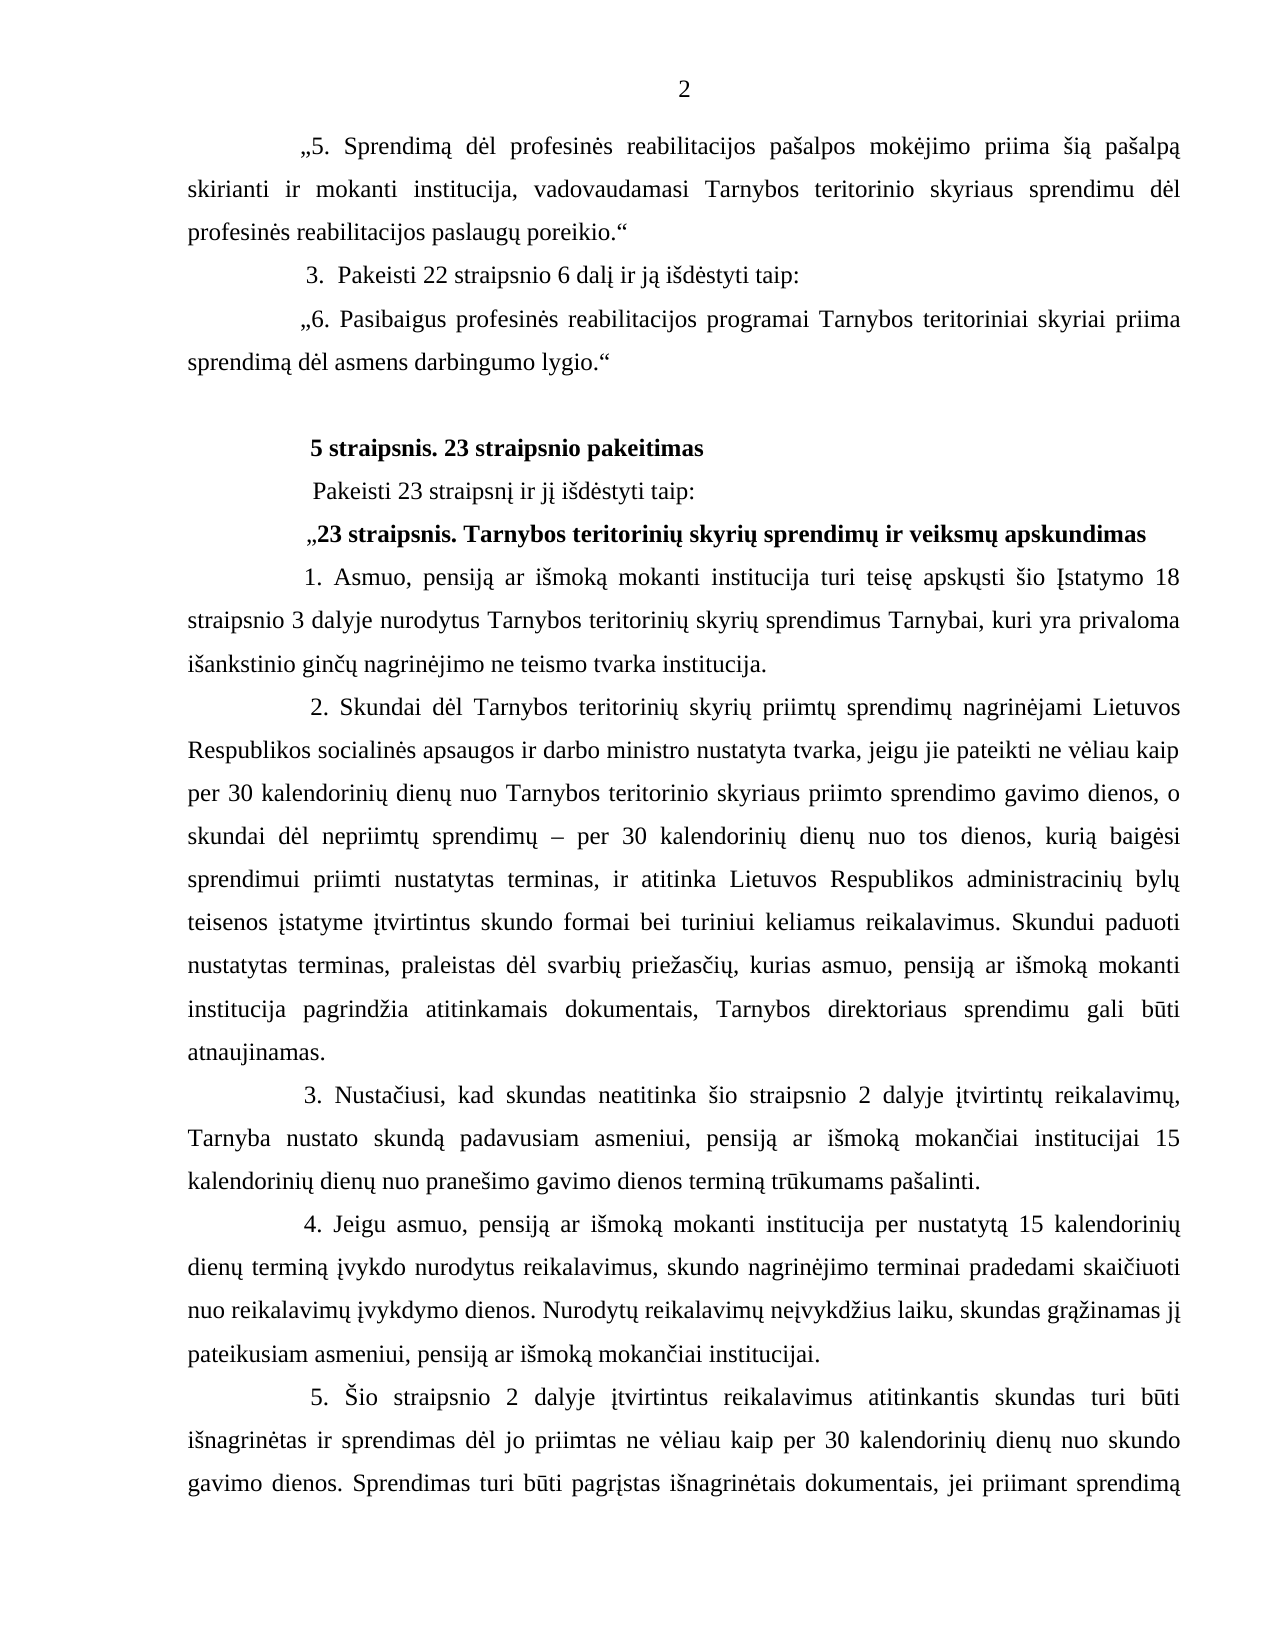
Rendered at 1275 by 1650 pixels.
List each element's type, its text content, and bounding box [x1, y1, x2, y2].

text „6. Pasibaigus profesinės reabilitacijos programai Tarnybos teritoriniai skyriai priima sprendimą dėl asmens darbingumo lygio.“ [187, 304, 1181, 376]
text „5. Sprendimą dėl profesinės reabilitacijos pašalpos mokėjimo priima šią pašalpą skirianti ir mokanti institucija, vadovaudamasi Tarnybos teritorinio skyriaus sprendimu dėl profesinės reabilitacijos paslaugų poreikio.“ [187, 131, 1181, 246]
text Pakeisti 23 straipsnį ir jį išdėstyti taip: [306, 476, 1181, 505]
text 5 straipsnis. 23 straipsnio pakeitimas [187, 433, 1181, 462]
text 3. Pakeisti 22 straipsnio 6 dalį ir ją išdėstyti taip: [262, 261, 1181, 289]
text 4. Jeigu asmuo, pensiją ar išmoką mokanti institucija per nustatytą 15 kalendorinių dienų terminą įvykdo nurodytus reikalavimus, skundo nagrinėjimo terminai pradedami skaičiuoti nuo reikalavimų įvykdymo dienos. Nurodytų reikalavimų neįvykdžius laiku, skundas grąžinamas jį pateikusiam asmeniui, pensiją ar išmoką mokančiai institucijai. [187, 1209, 1181, 1367]
text 1. Asmuo, pensiją ar išmoką mokanti institucija turi teisę apskųsti šio Įstatymo 18 straipsnio 3 dalyje nurodytus Tarnybos teritorinių skyrių sprendimus Tarnybai, kuri yra privaloma išankstinio ginčų nagrinėjimo ne teismo tvarka institucija. [187, 562, 1181, 677]
text 5. Šio straipsnio 2 dalyje įtvirtintus reikalavimus atitinkantis skundas turi būti išnagrinėtas ir sprendimas dėl jo priimtas ne vėliau kaip per 30 kalendorinių dienų nuo skundo gavimo dienos. Sprendimas turi būti pagrįstas išnagrinėtais dokumentais, jei priimant sprendimą [187, 1382, 1181, 1497]
text 3. Nustačiusi, kad skundas neatitinka šio straipsnio 2 dalyje įtvirtintų reikalavimų, Tarnyba nustato skundą padavusiam asmeniui, pensiją ar išmoką mokančiai institucijai 15 kalendorinių dienų nuo pranešimo gavimo dienos terminą trūkumams pašalinti. [187, 1080, 1181, 1195]
text „23 straipsnis. Tarnybos teritorinių skyrių sprendimų ir veiksmų apskundimas [306, 519, 1181, 548]
text 2. Skundai dėl Tarnybos teritorinių skyrių priimtų sprendimų nagrinėjami Lietuvos Respublikos socialinės apsaugos ir darbo ministro nustatyta tvarka, jeigu jie pateikti ne vėliau kaip per 30 kalendorinių dienų nuo Tarnybos teritorinio skyriaus priimto sprendimo gavimo dienos, o skundai dėl nepriimtų sprendimų – per 30 kalendorinių dienų nuo tos dienos, kurią baigėsi sprendimui priimti nustatytas terminas, ir atitinka Lietuvos Respublikos administracinių bylų teisenos įstatyme įtvirtintus skundo formai bei turiniui keliamus reikalavimus. Skundui paduoti nustatytas terminas, praleistas dėl svarbių priežasčių, kurias asmuo, pensiją ar išmoką mokanti institucija pagrindžia atitinkamais dokumentais, Tarnybos direktoriaus sprendimu gali būti atnaujinamas. [187, 692, 1181, 1066]
